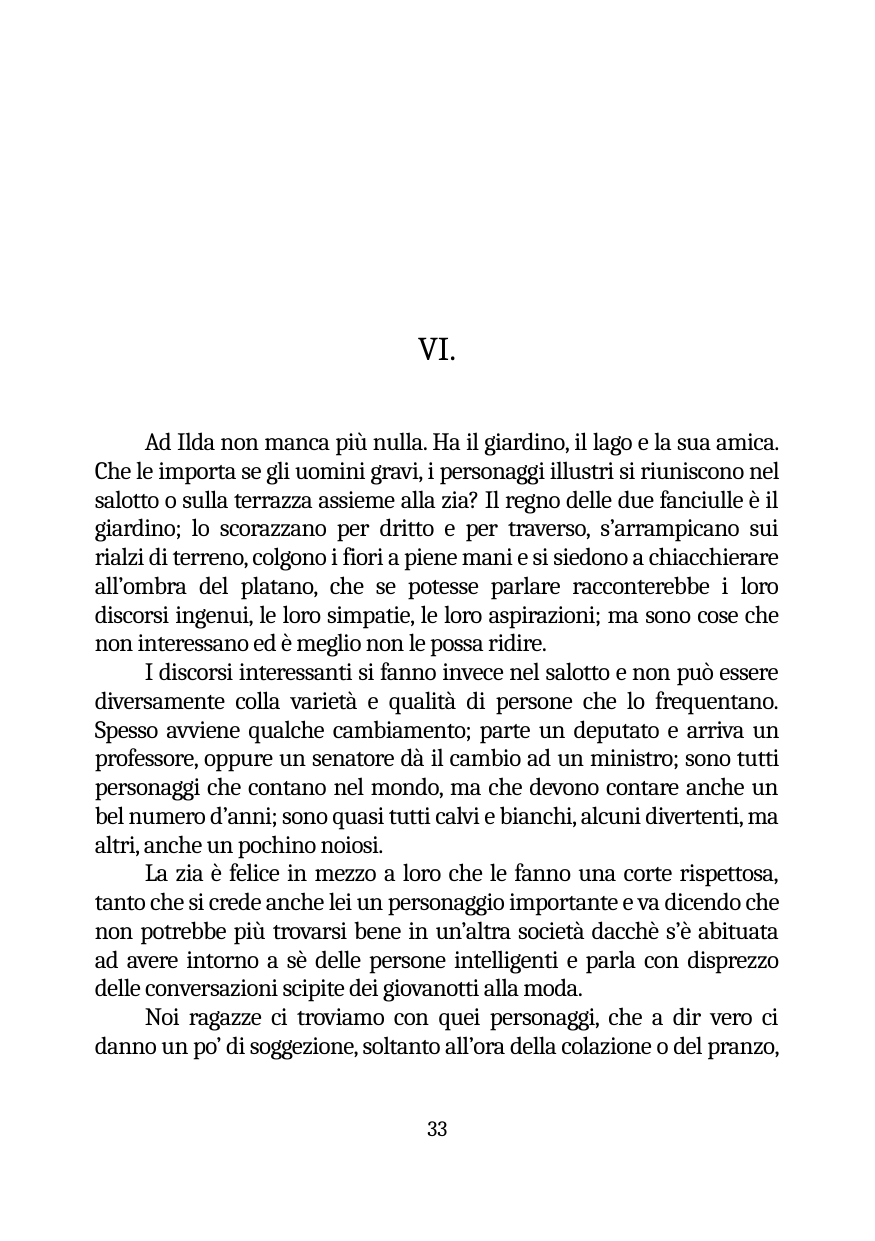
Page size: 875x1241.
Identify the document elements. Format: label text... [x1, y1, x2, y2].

text Noi ragazze ci troviamo con quei personaggi, che a dir vero ci danno un po’ di soggezione, soltanto all’ora della colazione o del pranzo, [94, 1003, 779, 1061]
text I discorsi interessanti si fanno invece nel salotto e non può essere diversamente colla varietà e qualità di persone che lo frequentano. Spesso avviene qualche cambiamento; parte un deputato e arriva un professore, oppure un senatore dà il cambio ad un ministro; sono tutti personaggi che contano nel mondo, ma che devono contare anche un bel numero d’anni; sono quasi tutti calvi e bianchi, alcuni divertenti, ma altri, anche un pochino noiosi. [94, 658, 779, 859]
text Ad Ilda non manca più nulla. Ha il giardino, il lago e la sua amica. Che le importa se gli uomini gravi, i personaggi illustri si riuniscono nel salotto o sulla terrazza assieme alla zia? Il regno delle due fanciulle è il giardino; lo scorazzano per dritto e per traverso, s’arrampicano sui rialzi di terreno, colgono i fiori a piene mani e si siedono a chiacchierare all’ombra del platano, che se potesse parlare racconterebbe i loro discorsi ingenui, le loro simpatie, le loro aspirazioni; ma sono cose che non interessano ed è meglio non le possa ridire. [94, 428, 779, 658]
text La zia è felice in mezzo a loro che le fanno una corte rispettosa, tanto che si crede anche lei un personaggio importante e va dicendo che non potrebbe più trovarsi bene in un’altra società dacchè s’è abituata ad avere intorno a sè delle persone intelligenti e parla con disprezzo delle conversazioni scipite dei giovanotti alla moda. [94, 859, 779, 1003]
subtitle VI. [94, 331, 779, 369]
